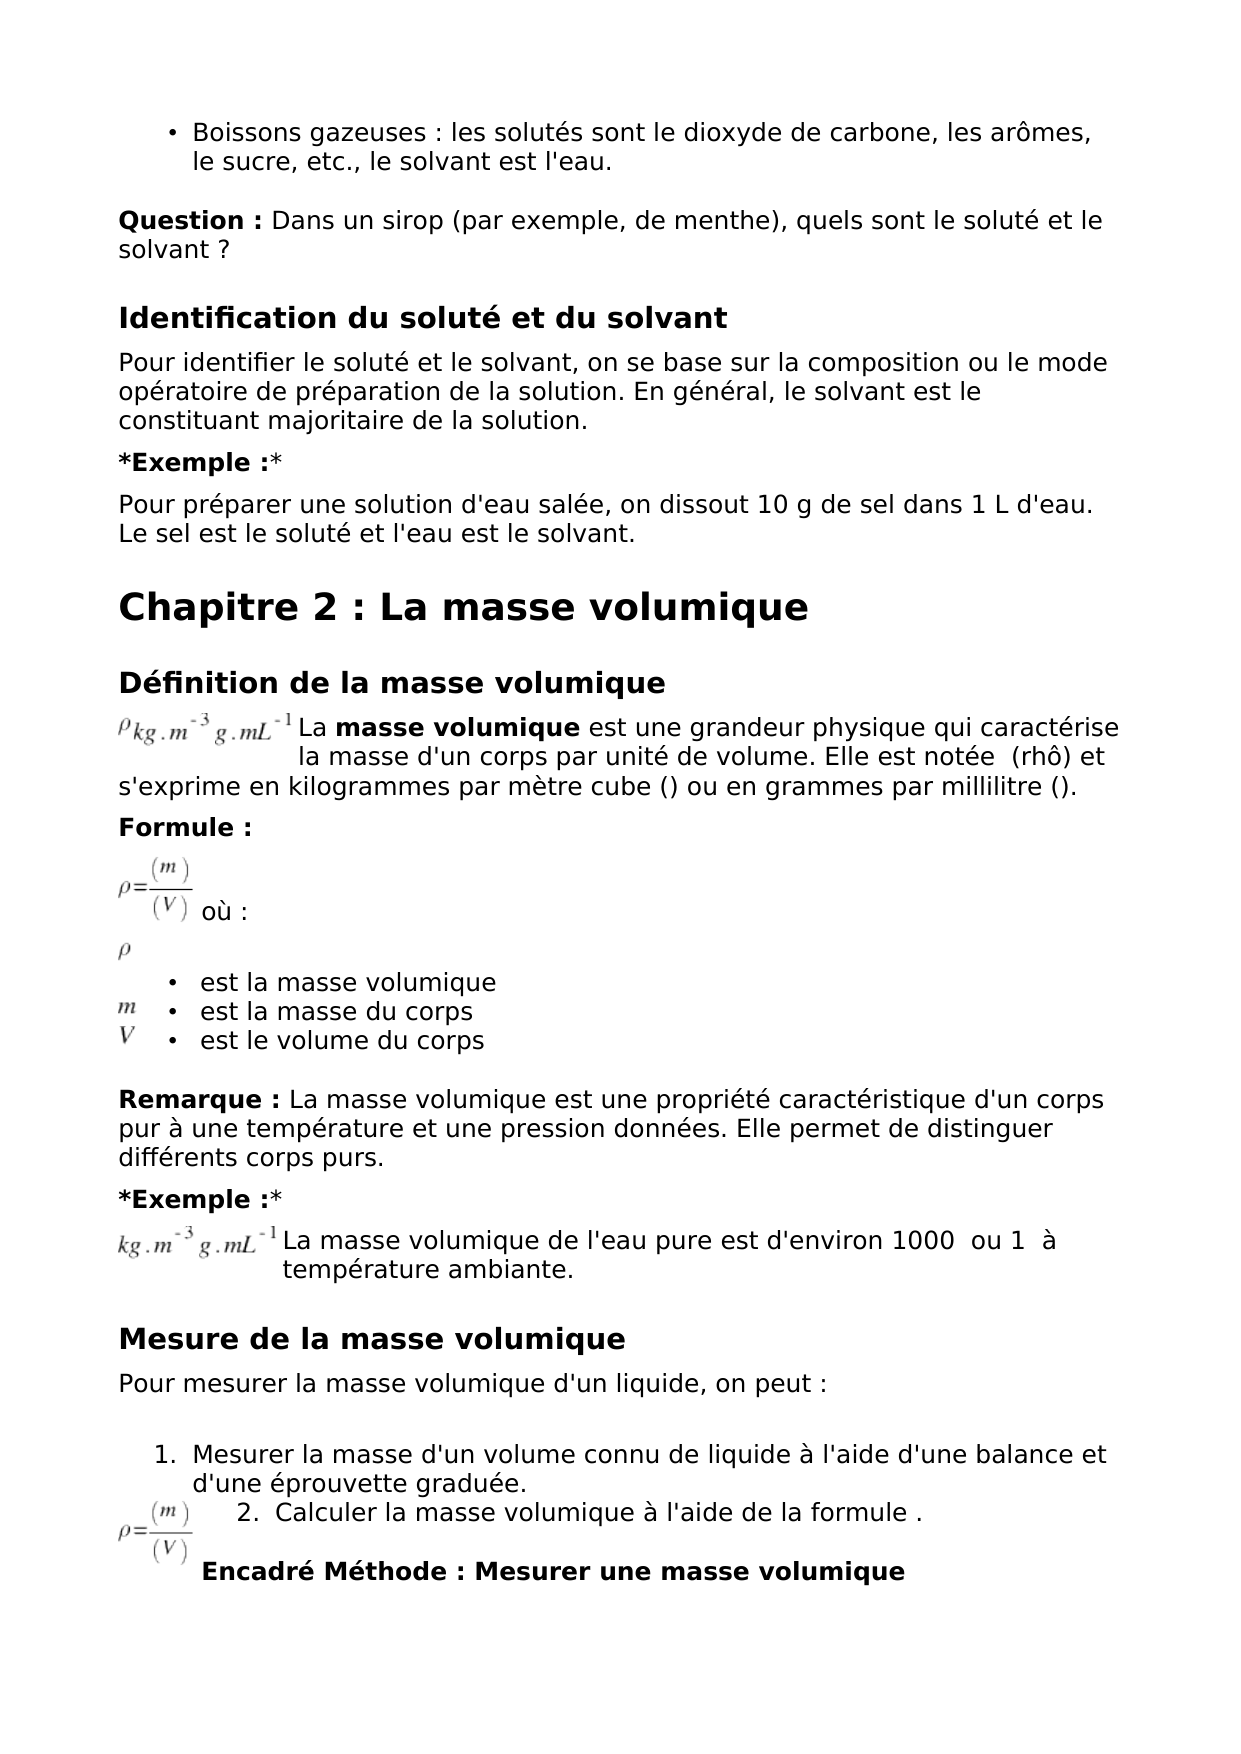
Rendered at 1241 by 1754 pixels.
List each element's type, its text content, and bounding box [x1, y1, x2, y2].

text Encadré Méthode : Mesurer une masse volumique [118, 1557, 1122, 1586]
list Mesurer la masse d'un volume connu de liquide à l'aide d'une balance et d'une éprouvette graduée. [177, 1440, 1122, 1498]
text Formule : [118, 813, 1122, 842]
picture [118, 1226, 283, 1261]
list Boissons gazeuses : les solutés sont le dioxyde de carbone, les arômes, le sucre, etc., le solvant est l'eau. [177, 118, 1122, 176]
text *Exemple :* [118, 448, 1122, 477]
picture [118, 938, 134, 964]
text *Exemple :* [118, 1185, 1122, 1214]
text Remarque : La masse volumique est une propriété caractéristique d'un corps pur à une température et une pression données. Elle permet de distinguer différents corps purs. [118, 1085, 1122, 1172]
picture [118, 855, 201, 924]
picture [118, 1026, 136, 1052]
text La masse volumique de l'eau pure est d'environ 1000 ou 1 à température ambiante. [118, 1226, 1122, 1285]
list Calculer la masse volumique à l'aide de la formule . [201, 1498, 1122, 1527]
picture [118, 713, 298, 748]
subtitle Identification du soluté et du solvant [118, 302, 1122, 336]
subtitle Chapitre 2 : La masse volumique [118, 586, 1122, 629]
picture [118, 997, 139, 1022]
text où : [118, 897, 1122, 926]
list est la masse du corps [177, 997, 1122, 1026]
subtitle Mesure de la masse volumique [118, 1322, 1122, 1356]
text La masse volumique est une grandeur physique qui caractérise la masse d'un corps par unité de volume. Elle est notée (rhô) et s'exprime en kilogrammes par mètre cube () ou en grammes par millilitre (). [118, 713, 1122, 801]
list est la masse volumique [177, 968, 1122, 997]
list est le volume du corps [177, 1026, 1122, 1055]
text Pour identifier le soluté et le solvant, on se base sur la composition ou le mode opératoire de préparation de la solution. En général, le solvant est le constituant majoritaire de la solution. [118, 348, 1122, 436]
text Pour mesurer la masse volumique d'un liquide, on peut : [118, 1369, 1122, 1398]
text Pour préparer une solution d'eau salée, on dissout 10 g de sel dans 1 L d'eau. Le sel est le soluté et l'eau est le solvant. [118, 490, 1122, 548]
picture [118, 1498, 201, 1567]
text Question : Dans un sirop (par exemple, de menthe), quels sont le soluté et le solvant ? [118, 206, 1122, 264]
subtitle Définition de la masse volumique [118, 667, 1122, 701]
